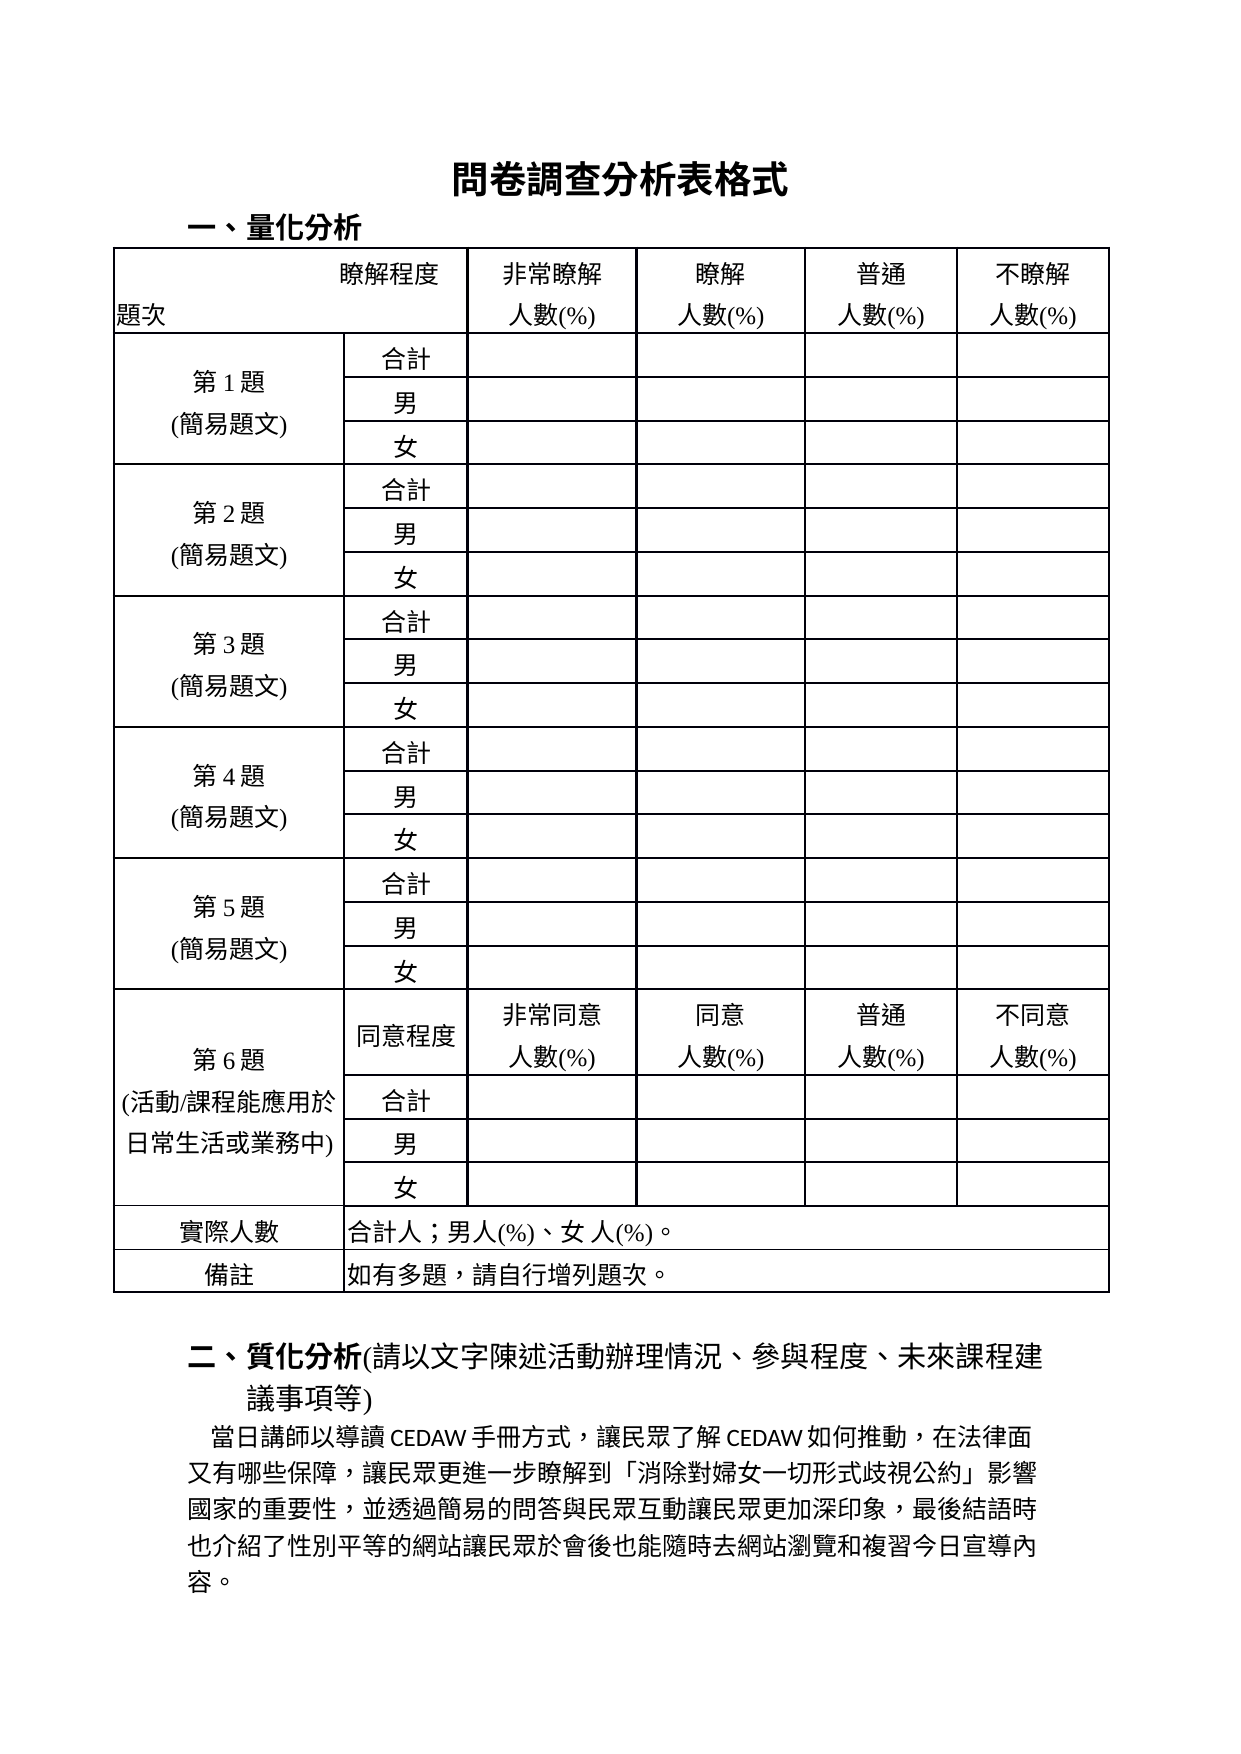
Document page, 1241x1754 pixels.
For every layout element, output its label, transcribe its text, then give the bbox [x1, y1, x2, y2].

table_cell [638, 815, 804, 857]
table_cell [958, 772, 1108, 813]
table_cell 合計 [345, 465, 466, 507]
table_cell [958, 815, 1108, 857]
table_cell [638, 334, 804, 376]
table_cell [469, 947, 635, 988]
table_cell [958, 422, 1108, 463]
table_cell 男 [345, 640, 466, 682]
table_cell 第1題 (簡易題文) [115, 334, 343, 463]
table_cell [806, 903, 956, 944]
table_cell 普通 人數(%) [806, 990, 956, 1074]
table_cell [806, 859, 956, 901]
table_cell [958, 465, 1108, 507]
table_cell [638, 859, 804, 901]
table_cell [469, 815, 635, 857]
table_cell [806, 640, 956, 682]
table_cell 合計 [345, 728, 466, 769]
table_header 瞭解 人數(%) [638, 249, 804, 332]
table_cell 男 [345, 509, 466, 551]
table_cell 合計 [345, 1076, 466, 1117]
table_cell 女 [345, 553, 466, 594]
table_cell [469, 465, 635, 507]
table_cell [469, 422, 635, 463]
table_cell [638, 1163, 804, 1205]
table_cell [958, 1120, 1108, 1161]
table_cell [806, 1076, 956, 1117]
table_cell [806, 378, 956, 419]
table_cell [469, 772, 635, 813]
table_cell 非常同意 人數(%) [469, 990, 635, 1074]
table_cell [469, 378, 635, 419]
table_cell [958, 947, 1108, 988]
table_cell [806, 1163, 956, 1205]
table_cell 如有多題，請自行增列題次。 [345, 1250, 1108, 1291]
table_cell [469, 334, 635, 376]
table_cell [638, 597, 804, 638]
table_cell 男 [345, 772, 466, 813]
table_cell [958, 859, 1108, 901]
table_cell 同意 人數(%) [638, 990, 804, 1074]
table_cell 第2題 (簡易題文) [115, 465, 343, 594]
table_cell [958, 378, 1108, 419]
table_header 普通 人數(%) [806, 249, 956, 332]
table_cell [469, 509, 635, 551]
table_cell [958, 684, 1108, 726]
table_header 瞭解程度 題次 [115, 249, 466, 332]
table_cell 女 [345, 815, 466, 857]
table_cell 不同意 人數(%) [958, 990, 1108, 1074]
table_cell [469, 1120, 635, 1161]
table_cell 男 [345, 378, 466, 419]
table_cell 第6題 (活動/課程能應用於日常生活或業務中) [115, 990, 343, 1205]
text 問卷調查分析表格式 [187, 150, 1053, 204]
table_cell [469, 1163, 635, 1205]
table_cell 女 [345, 947, 466, 988]
table_cell [638, 772, 804, 813]
table_cell 第5題 (簡易題文) [115, 859, 343, 988]
table_cell 女 [345, 684, 466, 726]
table_cell [806, 334, 956, 376]
table_cell [806, 509, 956, 551]
table_cell [806, 728, 956, 769]
table_cell 女 [345, 1163, 466, 1205]
table_cell 第4題 (簡易題文) [115, 728, 343, 857]
table_cell 女 [345, 422, 466, 463]
table_cell [638, 903, 804, 944]
table_cell [806, 597, 956, 638]
table_cell [638, 640, 804, 682]
table_cell [806, 422, 956, 463]
table_cell [806, 815, 956, 857]
table_cell [806, 553, 956, 594]
table_cell [806, 465, 956, 507]
table_cell 實際人數 [115, 1206, 343, 1249]
table_cell [469, 684, 635, 726]
table_cell [469, 859, 635, 901]
table_cell 合計 [345, 597, 466, 638]
table_cell 合計人；男人(%)、女 人(%)。 [345, 1207, 1108, 1249]
table_cell [469, 903, 635, 944]
table_cell 男 [345, 1120, 466, 1161]
table_cell [638, 422, 804, 463]
table_cell [806, 684, 956, 726]
table_cell 備註 [115, 1250, 343, 1291]
table_cell [469, 553, 635, 594]
table_cell [638, 378, 804, 419]
text 當日講師以導讀CEDAW手冊方式，讓民眾了解CEDAW如何推動，在法律面又有哪些保障，讓民眾更進一步瞭解到「消除對婦女一切形式歧視公約」影響國家的重要性，並透過簡易的問答與民眾互動讓民眾更加深印象，最後結語時也介紹了性別平等的網站讓民眾於會後也能隨時去網站瀏覽和複習今日宣導內容。 [187, 1417, 1053, 1599]
table_header 不瞭解 人數(%) [958, 249, 1108, 332]
table_cell [958, 640, 1108, 682]
table_header 非常瞭解 人數(%) [469, 249, 635, 332]
table_cell [638, 509, 804, 551]
table_cell 同意程度 [345, 990, 466, 1074]
table_cell [806, 947, 956, 988]
table_cell [638, 1120, 804, 1161]
table_cell 合計 [345, 859, 466, 901]
table_cell [806, 1120, 956, 1161]
table_cell [638, 728, 804, 769]
table_cell 男 [345, 903, 466, 944]
table_cell [958, 728, 1108, 769]
table_cell [806, 772, 956, 813]
table_cell 第3題 (簡易題文) [115, 597, 343, 726]
table_cell [638, 465, 804, 507]
table_cell [469, 640, 635, 682]
table_cell [958, 1076, 1108, 1117]
table_cell [958, 1163, 1108, 1205]
table_cell [638, 1076, 804, 1117]
table_cell [958, 903, 1108, 944]
text 一、量化分析 [187, 204, 1053, 247]
table_cell [638, 684, 804, 726]
table_cell [469, 1076, 635, 1117]
table_cell [638, 947, 804, 988]
table_cell [958, 553, 1108, 594]
table_cell [638, 553, 804, 594]
table_cell 合計 [345, 334, 466, 376]
table_cell [469, 597, 635, 638]
table_cell [469, 728, 635, 769]
table_cell [958, 509, 1108, 551]
table_cell [958, 334, 1108, 376]
table_cell [958, 597, 1108, 638]
text 二、質化分析(請以文字陳述活動辦理情況、參與程度、未來課程建議事項等) [187, 1334, 1053, 1417]
